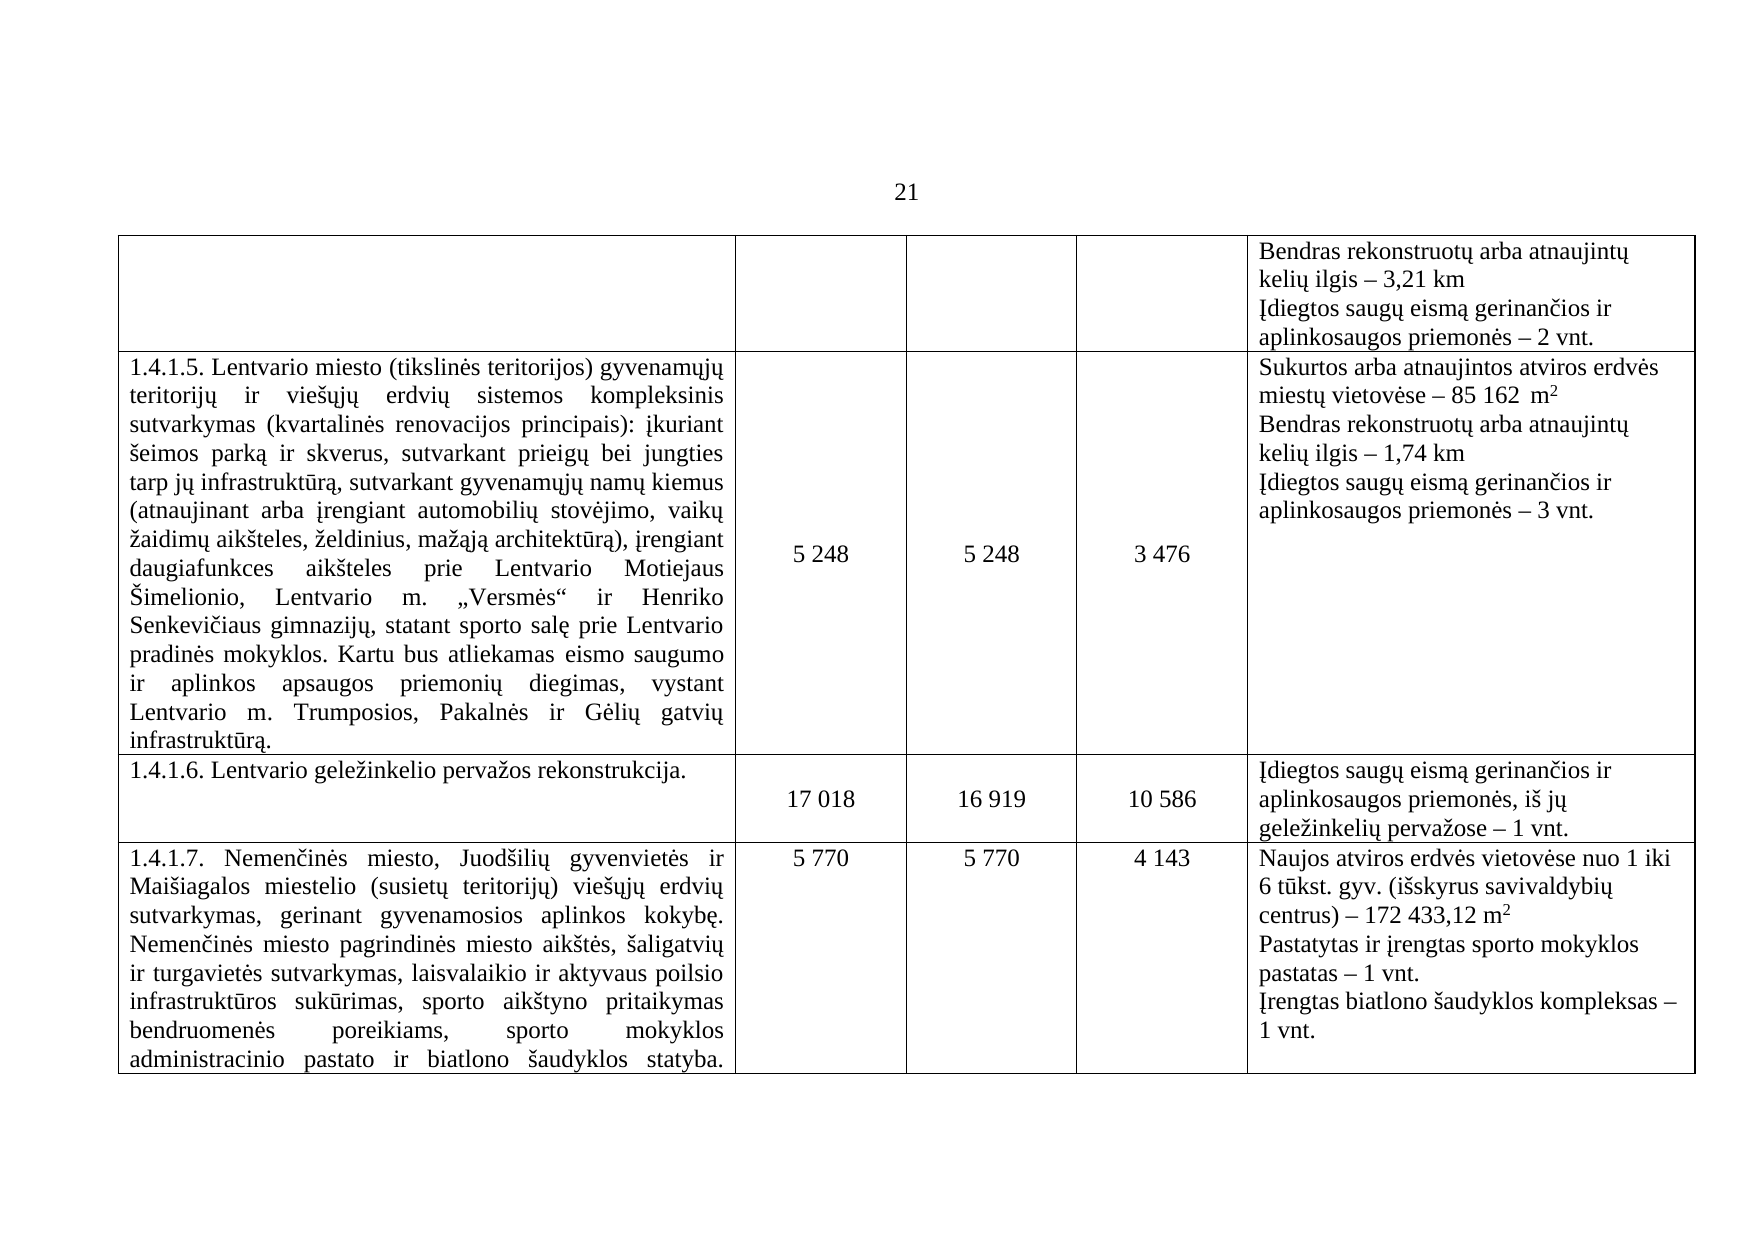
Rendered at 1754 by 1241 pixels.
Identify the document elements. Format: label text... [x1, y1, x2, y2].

table_cell Bendras rekonstruotų arba atnaujintų kelių ilgis – 3,21 km Įdiegtos saugų eismą gerinančios ir aplinkosaugos priemonės – 2 vnt. [1248, 236, 1694, 351]
table_cell 1.4.1.5. Lentvario miesto (tikslinės teritorijos) gyvenamųjų teritorijų ir viešųjų erdvių sistemos kompleksinis sutvarkymas (kvartalinės renovacijos principais): įkuriant šeimos parką ir skverus, sutvarkant prieigų bei jungties tarp jų infrastruktūrą, sutvarkant gyvenamųjų namų kiemus (atnaujinant arba įrengiant automobilių stovėjimo, vaikų žaidimų aikšteles, želdinius, mažąją architektūrą), įrengiant daugiafunkces aikšteles prie Lentvario Motiejaus Šimelionio, Lentvario m. „Versmės“ ir Henriko Senkevičiaus gimnazijų, statant sporto salę prie Lentvario pradinės mokyklos. Kartu bus atliekamas eismo saugumo ir aplinkos apsaugos priemonių diegimas, vystant Lentvario m. Trumposios, Pakalnės ir Gėlių gatvių infrastruktūrą. [119, 352, 735, 754]
table_cell 5 248 [907, 352, 1076, 754]
table_cell Naujos atviros erdvės vietovėse nuo 1 iki 6 tūkst. gyv. (išskyrus savivaldybių centrus) – 172 433,12 m2 Pastatytas ir įrengtas sporto mokyklos pastatas – 1 vnt. Įrengtas biatlono šaudyklos kompleksas – 1 vnt. [1248, 843, 1694, 1073]
table_cell [119, 236, 735, 351]
table_cell 5 770 [736, 843, 906, 1073]
table_cell 10 586 [1077, 755, 1247, 842]
table_cell 1.4.1.7. Nemenčinės miesto, Juodšilių gyvenvietės ir Maišiagalos miestelio (susietų teritorijų) viešųjų erdvių sutvarkymas, gerinant gyvenamosios aplinkos kokybę. Nemenčinės miesto pagrindinės miesto aikštės, šaligatvių ir turgavietės sutvarkymas, laisvalaikio ir aktyvaus poilsio infrastruktūros sukūrimas, sporto aikštyno pritaikymas bendruomenės poreikiams, sporto mokyklos administracinio pastato ir biatlono šaudyklos statyba. [119, 843, 735, 1073]
table_cell Sukurtos arba atnaujintos atviros erdvės miestų vietovėse – 85 162 m2 Bendras rekonstruotų arba atnaujintų kelių ilgis – 1,74 km Įdiegtos saugų eismą gerinančios ir aplinkosaugos priemonės – 3 vnt. [1248, 352, 1694, 754]
table_cell 17 018 [736, 755, 906, 842]
table_cell 5 770 [907, 843, 1076, 1073]
table_cell Įdiegtos saugų eismą gerinančios ir aplinkosaugos priemonės, iš jų geležinkelių pervažose – 1 vnt. [1248, 755, 1694, 842]
table_cell 16 919 [907, 755, 1076, 842]
table_cell [736, 236, 906, 351]
table_cell [1077, 236, 1247, 351]
table_cell [907, 236, 1076, 351]
table_cell 5 248 [736, 352, 906, 754]
table_cell 4 143 [1077, 843, 1247, 1073]
table_cell 1.4.1.6. Lentvario geležinkelio pervažos rekonstrukcija. [119, 755, 735, 842]
table_cell 3 476 [1077, 352, 1247, 754]
